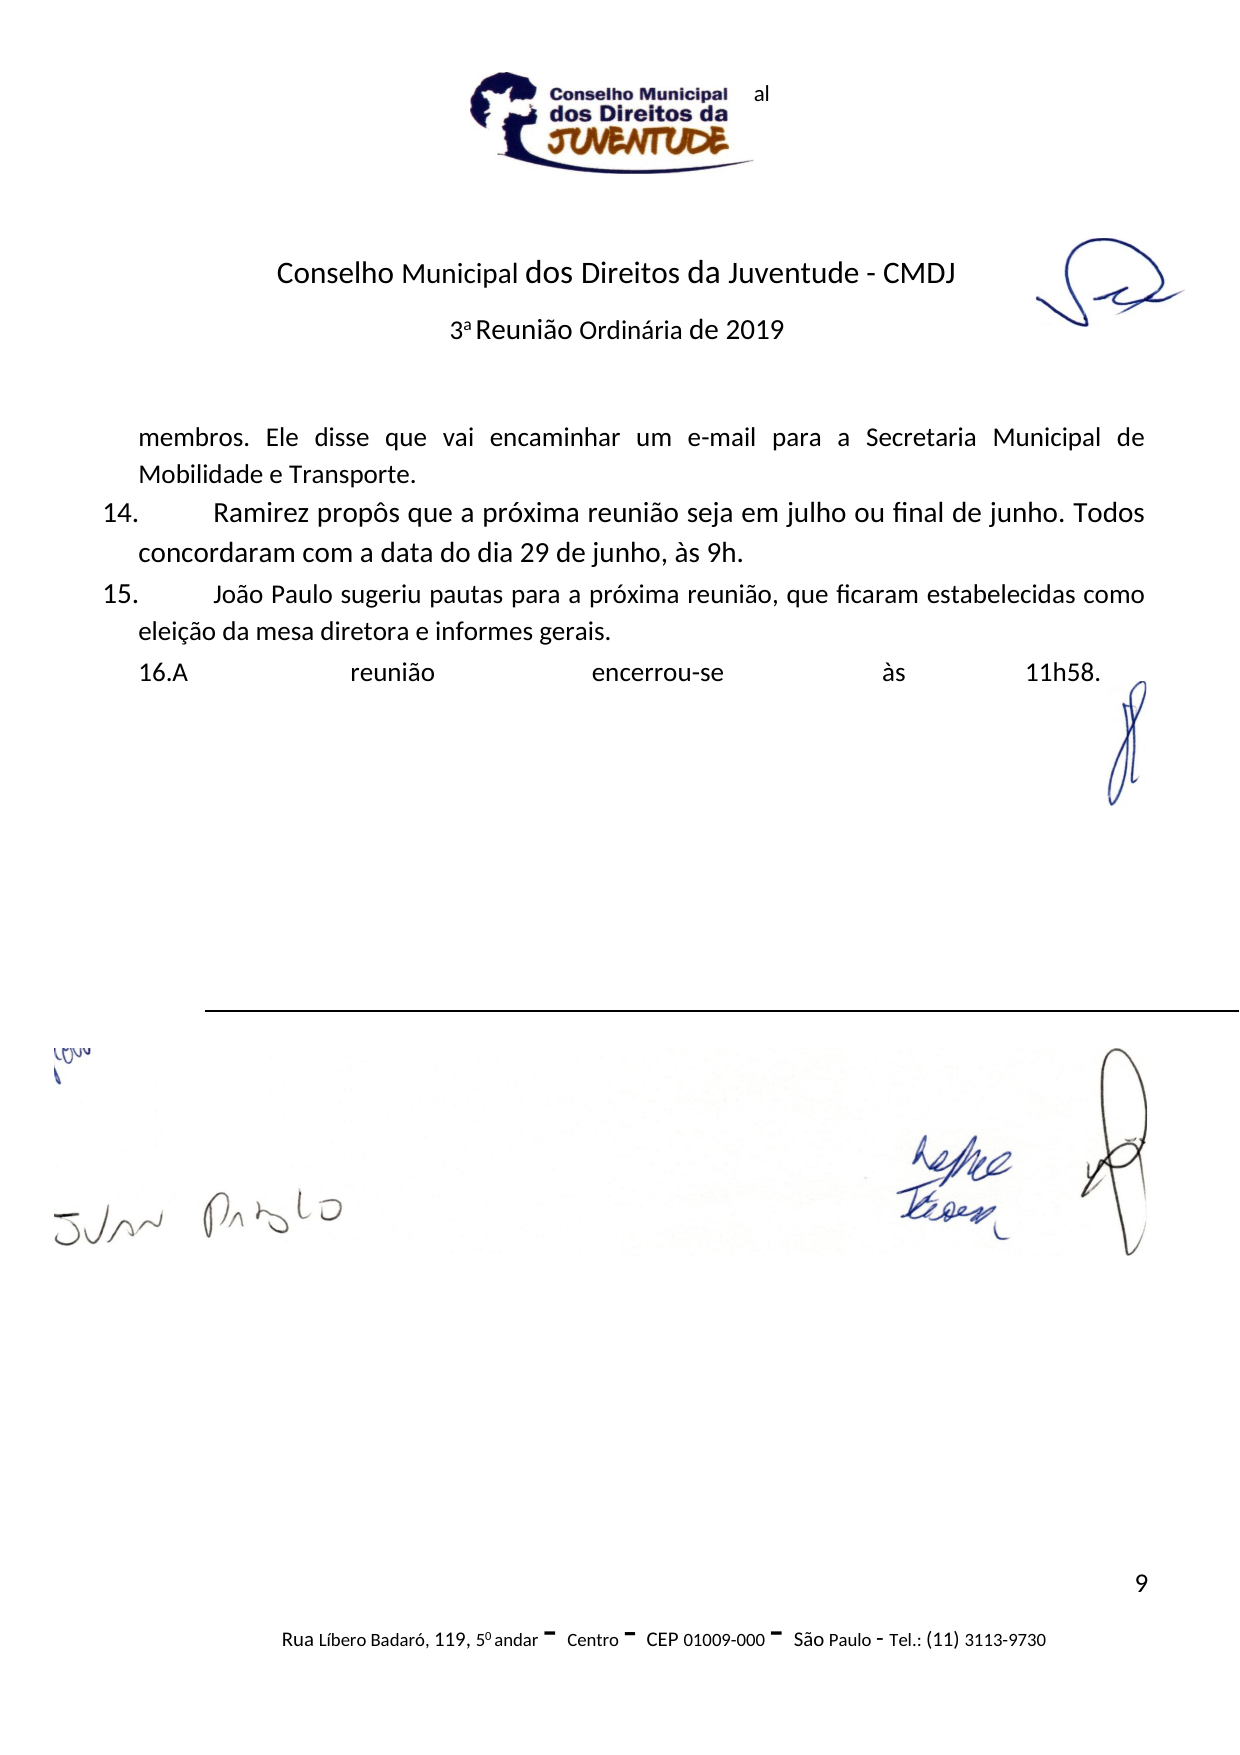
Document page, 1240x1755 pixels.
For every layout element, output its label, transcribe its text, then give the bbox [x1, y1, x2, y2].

list membros. Ele disse que vai encaminhar um e-mail para a Secretaria Municipal de Mobilidade e Transporte. [102, 421, 1147, 491]
list João Paulo sugeriu pautas para a próxima reunião, que ficaram estabelecidas como eleição da mesa diretora e informes gerais. [102, 575, 1147, 647]
list Ramirez propôs que a próxima reunião seja em julho ou final de junho. Todos concordaram com a data do dia 29 de junho, às 9h. [102, 494, 1147, 570]
text 16.A reunião encerrou-se às 11h58. [138, 655, 1147, 806]
